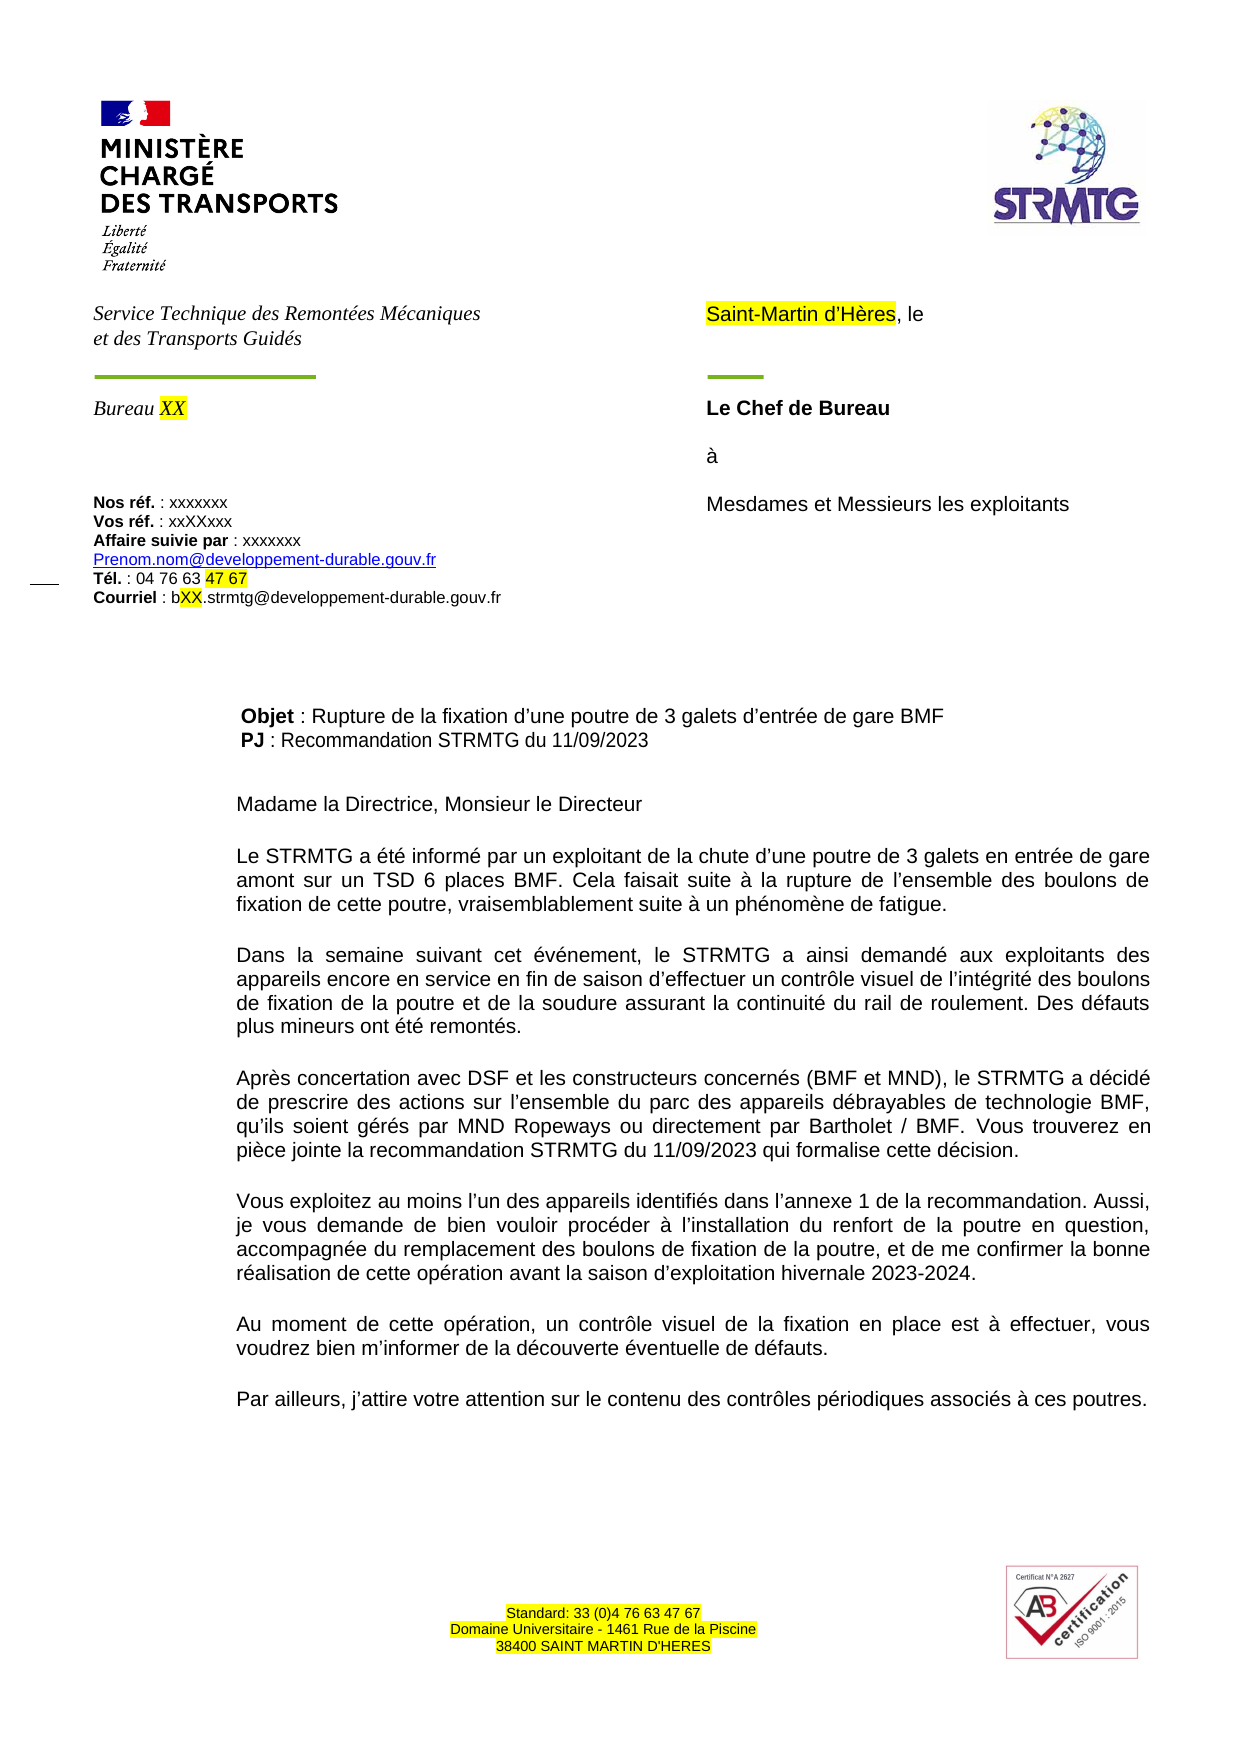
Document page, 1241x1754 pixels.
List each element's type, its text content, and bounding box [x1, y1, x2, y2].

text Par ailleurs, j’attire votre attention sur le contenu des contrôles périodiques associés à ces poutres. [236, 1387, 1152, 1411]
picture [100, 100, 338, 271]
table_cell Le Chef de Bureau à Mesdames et Messieurs les exploitants [706, 396, 1184, 674]
table_cell [93, 374, 706, 396]
table_cell Service Technique des Remontées Mécaniques et des Transports Guidés [93, 301, 706, 374]
text Au moment de cette opération, un contrôle visuel de la fixation en place est à effectuer, vous voudrez bien m’informer de la découverte éventuelle de défauts. [236, 1312, 1152, 1359]
text Dans la semaine suivant cet événement, le STRMTG a ainsi demandé aux exploitants des appareils encore en service en fin de saison d’effectuer un contrôle visuel de l’intégrité des boulons de fixation de la poutre et de la soudure assurant la continuité du rail de roulement. Des défauts plus mineurs ont été remontés. [236, 942, 1152, 1038]
table_cell Bureau XX [93, 396, 706, 492]
table_cell Saint-Martin d’Hères, le [706, 301, 1184, 374]
table_cell Nos réf. : xxxxxxx Vos réf. : xxXXxxx Affaire suivie par : xxxxxxx Prenom.nom@developpement-durable.gouv.fr Tél. : 04 76 63 47 67 Courriel : bXX.strmtg@developpement-durable.gouv.fr [93, 493, 706, 674]
text Madame la Directrice, Monsieur le Directeur [236, 792, 1152, 816]
picture [707, 375, 764, 379]
text Le STRMTG a été informé par un exploitant de la chute d’une poutre de 3 galets en entrée de gare amont sur un TSD 6 places BMF. Cela faisait suite à la rupture de l’ensemble des boulons de fixation de cette poutre, vraisemblablement suite à un phénomène de fatigue. [236, 843, 1152, 915]
table_cell [706, 374, 1184, 396]
table_cell Objet : Rupture de la fixation d’une poutre de 3 galets d’entrée de gare BMF PJ : Recommandation STRMTG du 11/09/2023 [93, 674, 1184, 792]
table_header [93, 118, 1184, 301]
text Après concertation avec DSF et les constructeurs concernés (BMF et MND), le STRMTG a décidé de prescrire des actions sur l’ensemble du parc des appareils débrayables de technologie BMF, qu’ils soient gérés par MND Ropeways ou directement par Bartholet / BMF. Vous trouverez en pièce jointe la recommandation STRMTG du 11/09/2023 qui formalise cette décision. [236, 1066, 1152, 1161]
picture [94, 375, 316, 379]
text Vous exploitez au moins l’un des appareils identifiés dans l’annexe 1 de la recommandation. Aussi, je vous demande de bien vouloir procéder à l’installation du renfort de la poutre en question, accompagnée du remplacement des boulons de fixation de la poutre, et de me confirmer la bonne réalisation de cette opération avant la saison d’exploitation hivernale 2023-2024. [236, 1188, 1152, 1284]
picture [1003, 1563, 1140, 1661]
